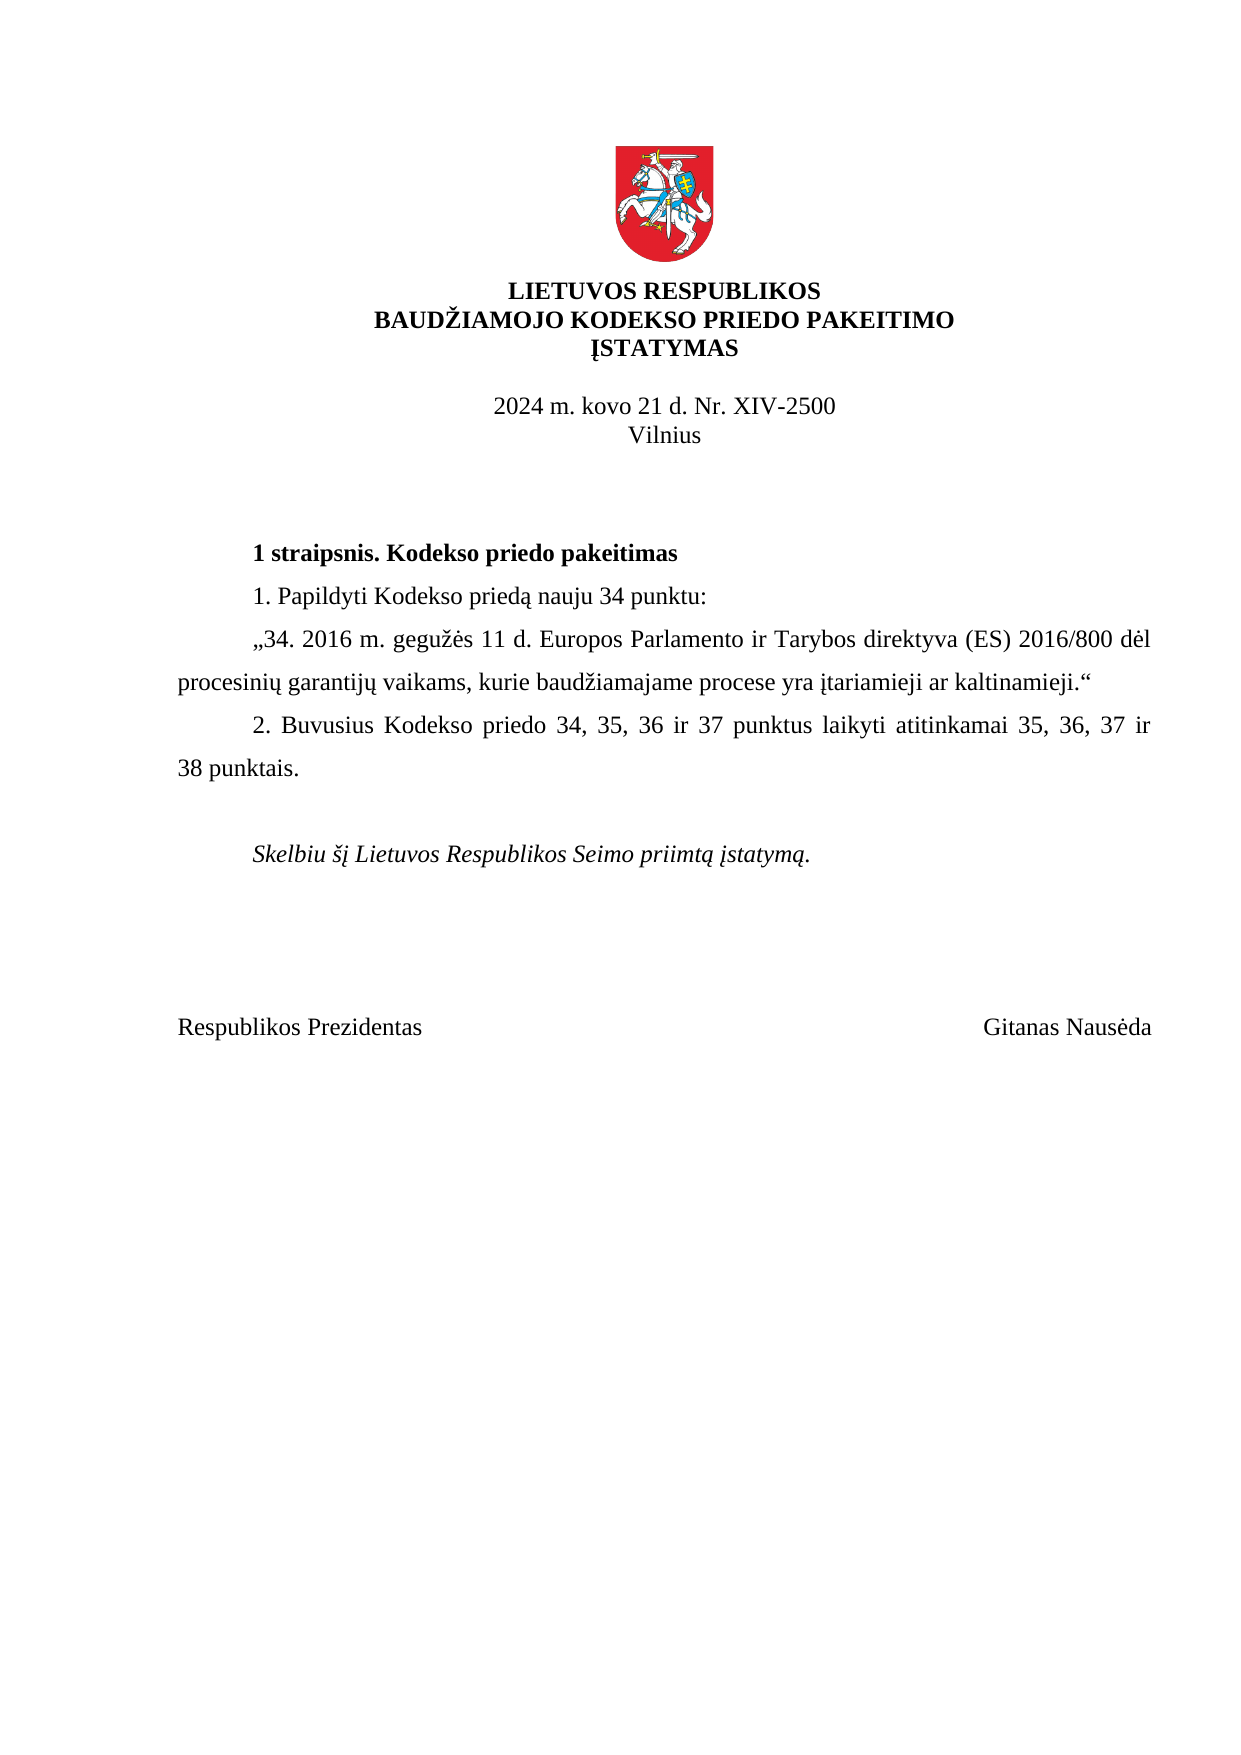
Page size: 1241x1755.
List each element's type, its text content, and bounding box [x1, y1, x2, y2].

text Skelbiu šį Lietuvos Respublikos Seimo priimtą įstatymą. [177, 839, 1152, 868]
text 1 straipsnis. Kodekso priedo pakeitimas [177, 538, 1152, 566]
text 2024 m. kovo 21 d. Nr. XIV-2500 [177, 391, 1152, 420]
text „34. 2016 m. gegužės 11 d. Europos Parlamento ir Tarybos direktyva (ES) 2016/800 dėl procesinių garantijų vaikams, kurie baudžiamajame procese yra įtariamieji ar kaltinamieji.“ [177, 624, 1152, 696]
text BAUDŽIAMOJO KODEKSO PRIEDO PAKEITIMO [177, 305, 1152, 333]
text LIETUVOS RESPUBLIKOS [177, 276, 1152, 305]
text Respublikos Prezidentas Gitanas Nausėda [177, 1012, 1152, 1041]
text 2. Buvusius Kodekso priedo 34, 35, 36 ir 37 punktus laikyti atitinkamai 35, 36, 37 ir 38 punktais. [177, 710, 1152, 782]
text 1. Papildyti Kodekso priedą nauju 34 punktu: [177, 581, 1152, 609]
text ĮSTATYMAS [177, 333, 1152, 362]
text Vilnius [177, 420, 1152, 448]
